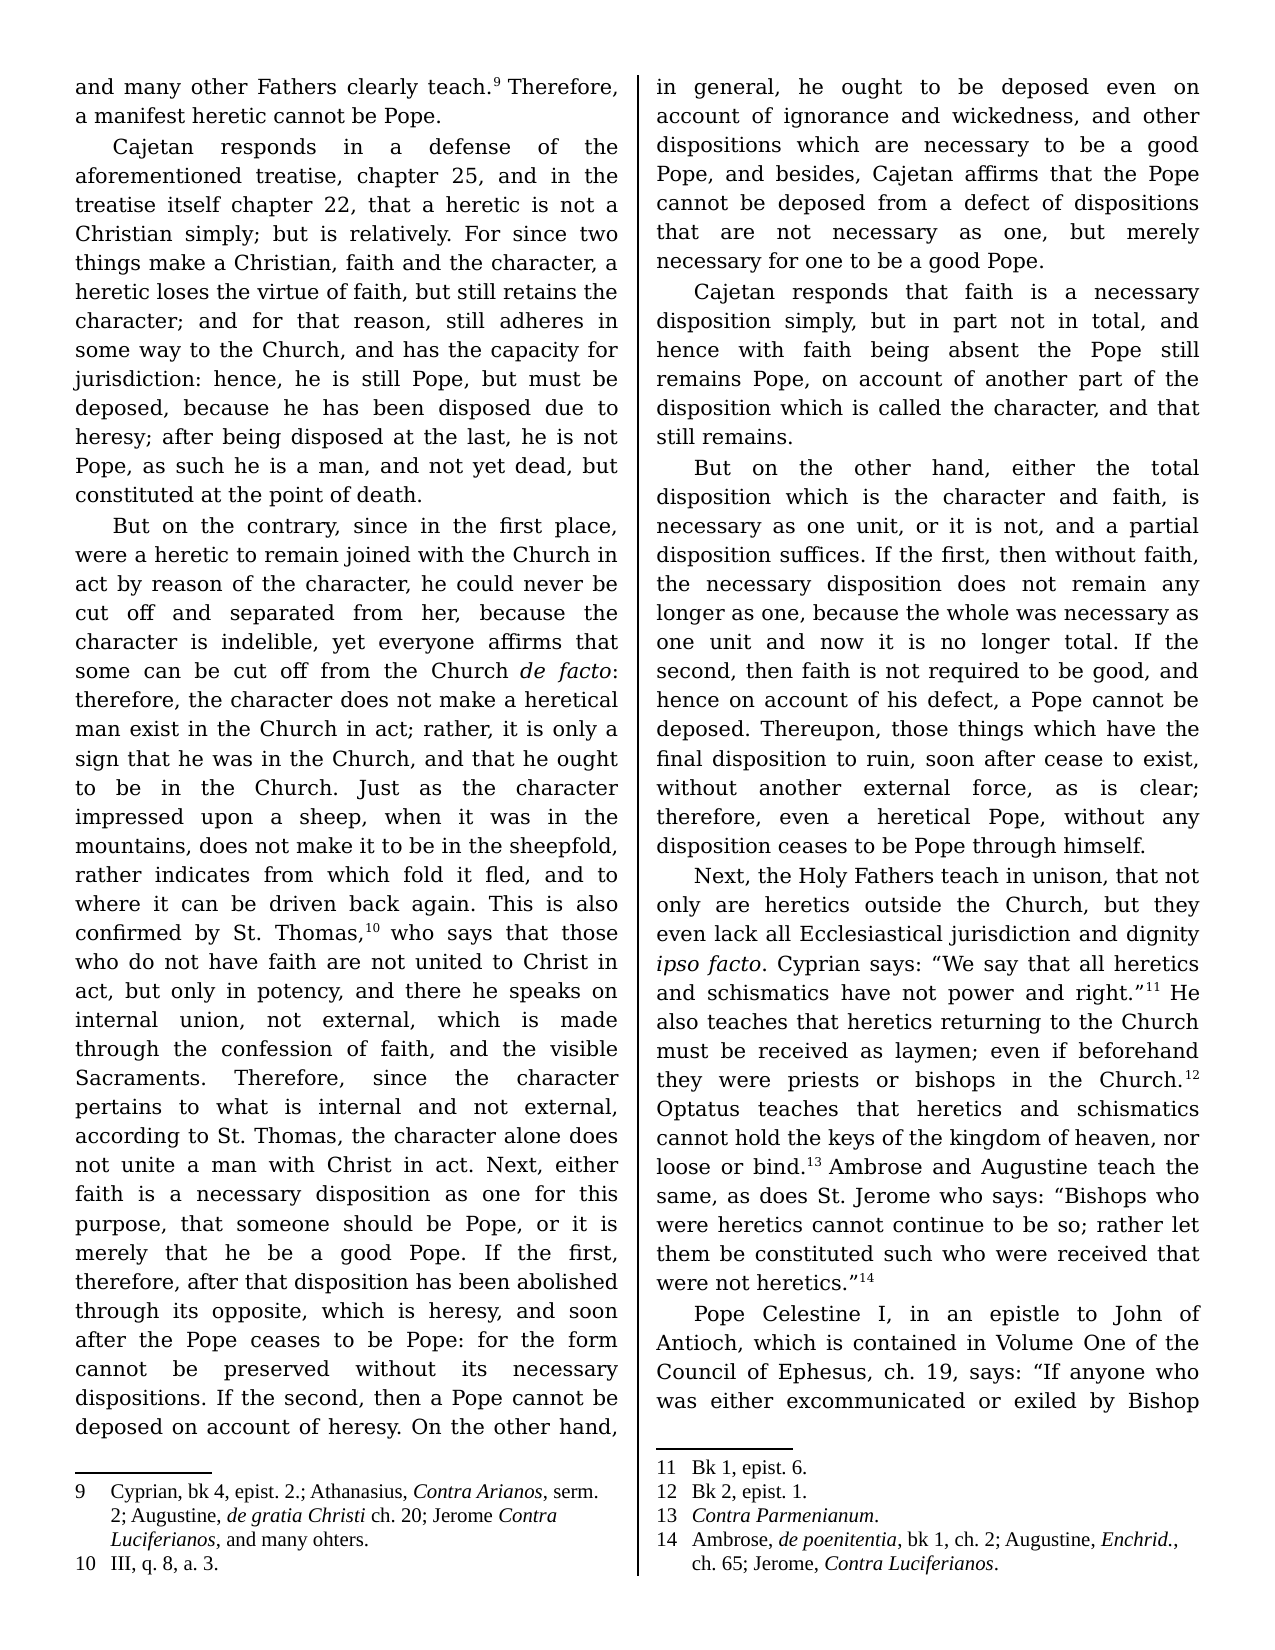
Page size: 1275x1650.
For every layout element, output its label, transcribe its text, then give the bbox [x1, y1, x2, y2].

text But on the other hand, either the total disposition which is the character and faith, is necessary as one unit, or it is not, and a partial disposition suffices. If the first, then without faith, the necessary disposition does not remain any longer as one, because the whole was necessary as one unit and now it is no longer total. If the second, then faith is not required to be good, and hence on account of his defect, a Pope cannot be deposed. Thereupon, those things which have the final disposition to ruin, soon after cease to exist, without another external force, as is clear; therefore, even a heretical Pope, without any disposition ceases to be Pope through himself. [656, 456, 1200, 858]
text Bk 2, epist. 1. [656, 1479, 1200, 1503]
text Next, the Holy Fathers teach in unison, that not only are heretics outside the Church, but they even lack all Ecclesiastical jurisdiction and dignity ipso facto. Cyprian says: “We say that all heretics and schismatics have not power and right.” He also teaches that heretics returning to the Church must be received as laymen; even if beforehand they were priests or bishops in the Church. Optatus teaches that heretics and schismatics cannot hold the keys of the kingdom of heaven, nor loose or bind. Ambrose and Augustine teach the same, as does St. Jerome who says: “Bishops who were heretics cannot continue to be so; rather let them be constituted such who were received that were not heretics.” [656, 864, 1200, 1296]
text Bk 1, epist. 6. [656, 1455, 1200, 1479]
text Pope Celestine I, in an epistle to John of Antioch, which is contained in Volume One of the Council of Ephesus, ch. 19, says: “If anyone who was either excommunicated or exiled by Bishop [656, 1302, 1200, 1413]
text Cyprian, bk 4, epist. 2.; Athanasius, Contra Arianos, serm. 2; Augustine, de gratia Christi ch. 20; Jerome Contra Luciferianos, and many ohters. [75, 1479, 619, 1551]
text But on the contrary, since in the first place, were a heretic to remain joined with the Church in act by reason of the character, he could never be cut off and separated from her, because the character is indelible, yet everyone affirms that some can be cut off from the Church de facto: therefore, the character does not make a heretical man exist in the Church in act; rather, it is only a sign that he was in the Church, and that he ought to be in the Church. Just as the character impressed upon a sheep, when it was in the mountains, does not make it to be in the sheepfold, rather indicates from which fold it fled, and to where it can be driven back again. This is also confirmed by St. Thomas, who says that those who do not have faith are not united to Christ in act, but only in potency, and there he speaks on internal union, not external, which is made through the confession of faith, and the visible Sacraments. Therefore, since the character pertains to what is internal and not external, according to St. Thomas, the character alone does not unite a man with Christ in act. Next, either faith is a necessary disposition as one for this purpose, that someone should be Pope, or it is merely that he be a good Pope. If the first, therefore, after that disposition has been abolished through its opposite, which is heresy, and soon after the Pope ceases to be Pope: for the form cannot be preserved without its necessary dispositions. If the second, then a Pope cannot be deposed on account of heresy. On the other hand, [75, 514, 619, 1439]
text Cajetan responds that faith is a necessary disposition simply, but in part not in total, and hence with faith being absent the Pope still remains Pope, on account of another part of the disposition which is called the character, and that still remains. [656, 280, 1200, 449]
text in general, he ought to be deposed even on account of ignorance and wickedness, and other dispositions which are necessary to be a good Pope, and besides, Cajetan affirms that the Pope cannot be deposed from a defect of dispositions that are not necessary as one, but merely necessary for one to be a good Pope. [656, 75, 1200, 274]
text Ambrose, de poenitentia, bk 1, ch. 2; Augustine, Enchrid., ch. 65; Jerome, Contra Luciferianos. [656, 1527, 1200, 1575]
text III, q. 8, a. 3. [75, 1551, 619, 1575]
text Cajetan responds in a defense of the aforementioned treatise, chapter 25, and in the treatise itself chapter 22, that a heretic is not a Christian simply; but is relatively. For since two things make a Christian, faith and the character, a heretic loses the virtue of faith, but still retains the character; and for that reason, still adheres in some way to the Church, and has the capacity for jurisdiction: hence, he is still Pope, but must be deposed, because he has been disposed due to heresy; after being disposed at the last, he is not Pope, as such he is a man, and not yet dead, but constituted at the point of death. [75, 135, 619, 508]
text and many other Fathers clearly teach. Therefore, a manifest heretic cannot be Pope. [75, 75, 619, 128]
text Contra Parmenianum. [656, 1503, 1200, 1527]
